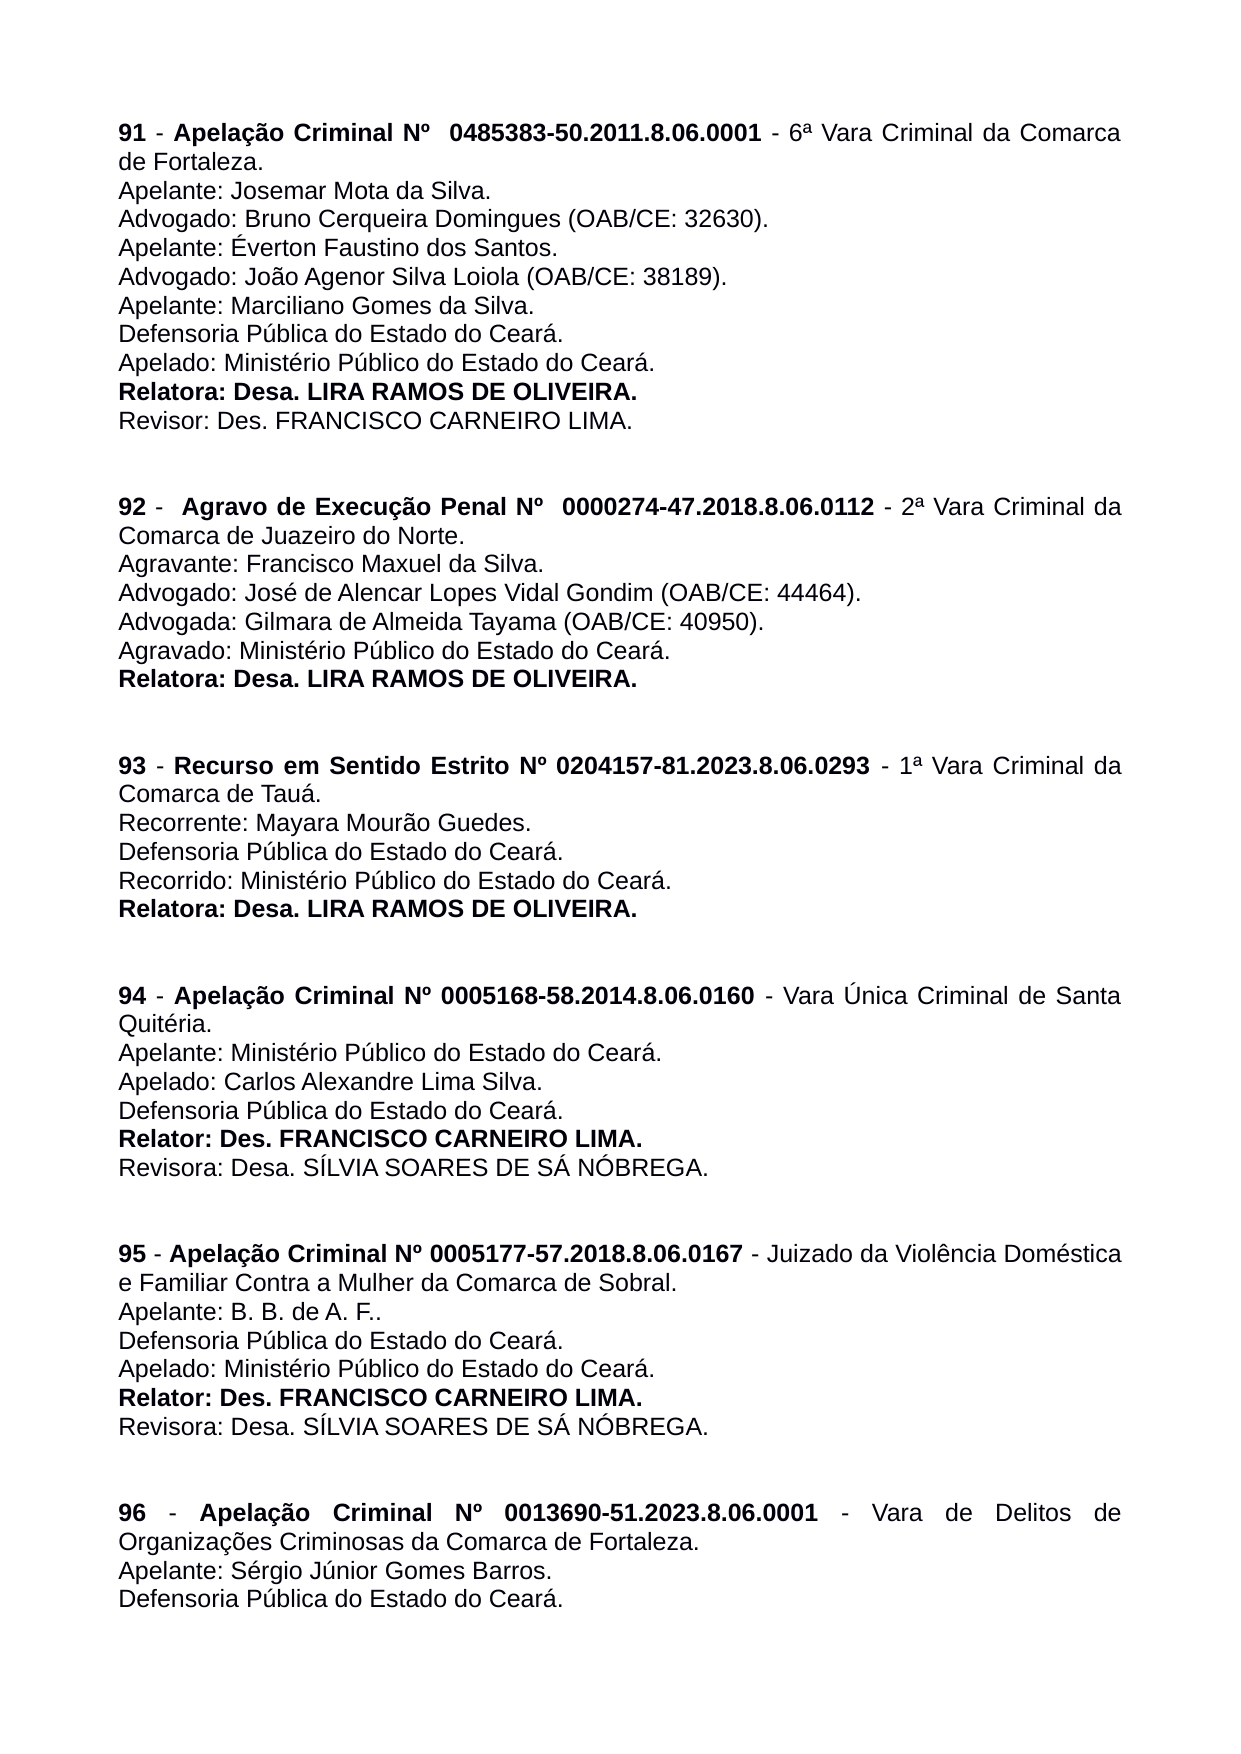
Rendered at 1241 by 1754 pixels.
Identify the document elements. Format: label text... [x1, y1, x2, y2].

text 94 - Apelação Criminal Nº 0005168-58.2014.8.06.0160 - Vara Única Criminal de Santa Quitéria. [118, 981, 1122, 1038]
text Advogada: Gilmara de Almeida Tayama (OAB/CE: 40950). [118, 607, 1122, 636]
text Advogado: Bruno Cerqueira Domingues (OAB/CE: 32630). [118, 204, 1122, 233]
text Apelado: Ministério Público do Estado do Ceará. [118, 1354, 1122, 1383]
text Apelante: Ministério Público do Estado do Ceará. [118, 1038, 1122, 1067]
text Recorrido: Ministério Público do Estado do Ceará. [118, 866, 1122, 894]
text Relator: Des. FRANCISCO CARNEIRO LIMA. [118, 1124, 1122, 1153]
text Apelante: Éverton Faustino dos Santos. [118, 233, 1122, 262]
text Defensoria Pública do Estado do Ceará. [118, 1096, 1122, 1124]
text Defensoria Pública do Estado do Ceará. [118, 319, 1122, 348]
text 95 - Apelação Criminal Nº 0005177-57.2018.8.06.0167 - Juizado da Violência Doméstica e Familiar Contra a Mulher da Comarca de Sobral. [118, 1239, 1122, 1297]
text Relatora: Desa. LIRA RAMOS DE OLIVEIRA. [118, 377, 1122, 406]
text Apelado: Carlos Alexandre Lima Silva. [118, 1067, 1122, 1096]
text Apelante: Sérgio Júnior Gomes Barros. [118, 1556, 1122, 1584]
text Apelante: B. B. de A. F.. [118, 1297, 1122, 1326]
text Revisora: Desa. SÍLVIA SOARES DE SÁ NÓBREGA. [118, 1412, 1122, 1441]
text Relatora: Desa. LIRA RAMOS DE OLIVEIRA. [118, 664, 1122, 693]
text Relator: Des. FRANCISCO CARNEIRO LIMA. [118, 1383, 1122, 1412]
text Apelante: Marciliano Gomes da Silva. [118, 291, 1122, 319]
text Advogado: João Agenor Silva Loiola (OAB/CE: 38189). [118, 262, 1122, 291]
text Defensoria Pública do Estado do Ceará. [118, 837, 1122, 866]
text 92 - Agravo de Execução Penal Nº 0000274-47.2018.8.06.0112 - 2ª Vara Criminal da Comarca de Juazeiro do Norte. [118, 492, 1122, 549]
text Relatora: Desa. LIRA RAMOS DE OLIVEIRA. [118, 894, 1122, 923]
text 91 - Apelação Criminal Nº 0485383-50.2011.8.06.0001 - 6ª Vara Criminal da Comarca de Fortaleza. [118, 118, 1122, 176]
text Agravante: Francisco Maxuel da Silva. [118, 549, 1122, 578]
text Agravado: Ministério Público do Estado do Ceará. [118, 636, 1122, 664]
text Apelado: Ministério Público do Estado do Ceará. [118, 348, 1122, 377]
text Revisor: Des. FRANCISCO CARNEIRO LIMA. [118, 406, 1122, 434]
text Revisora: Desa. SÍLVIA SOARES DE SÁ NÓBREGA. [118, 1153, 1122, 1182]
text Apelante: Josemar Mota da Silva. [118, 176, 1122, 204]
text Advogado: José de Alencar Lopes Vidal Gondim (OAB/CE: 44464). [118, 578, 1122, 607]
text Defensoria Pública do Estado do Ceará. [118, 1584, 1122, 1613]
text 96 - Apelação Criminal Nº 0013690-51.2023.8.06.0001 - Vara de Delitos de Organizações Criminosas da Comarca de Fortaleza. [118, 1498, 1122, 1556]
text Recorrente: Mayara Mourão Guedes. [118, 808, 1122, 837]
text 93 - Recurso em Sentido Estrito Nº 0204157-81.2023.8.06.0293 - 1ª Vara Criminal da Comarca de Tauá. [118, 751, 1122, 808]
text Defensoria Pública do Estado do Ceará. [118, 1326, 1122, 1354]
